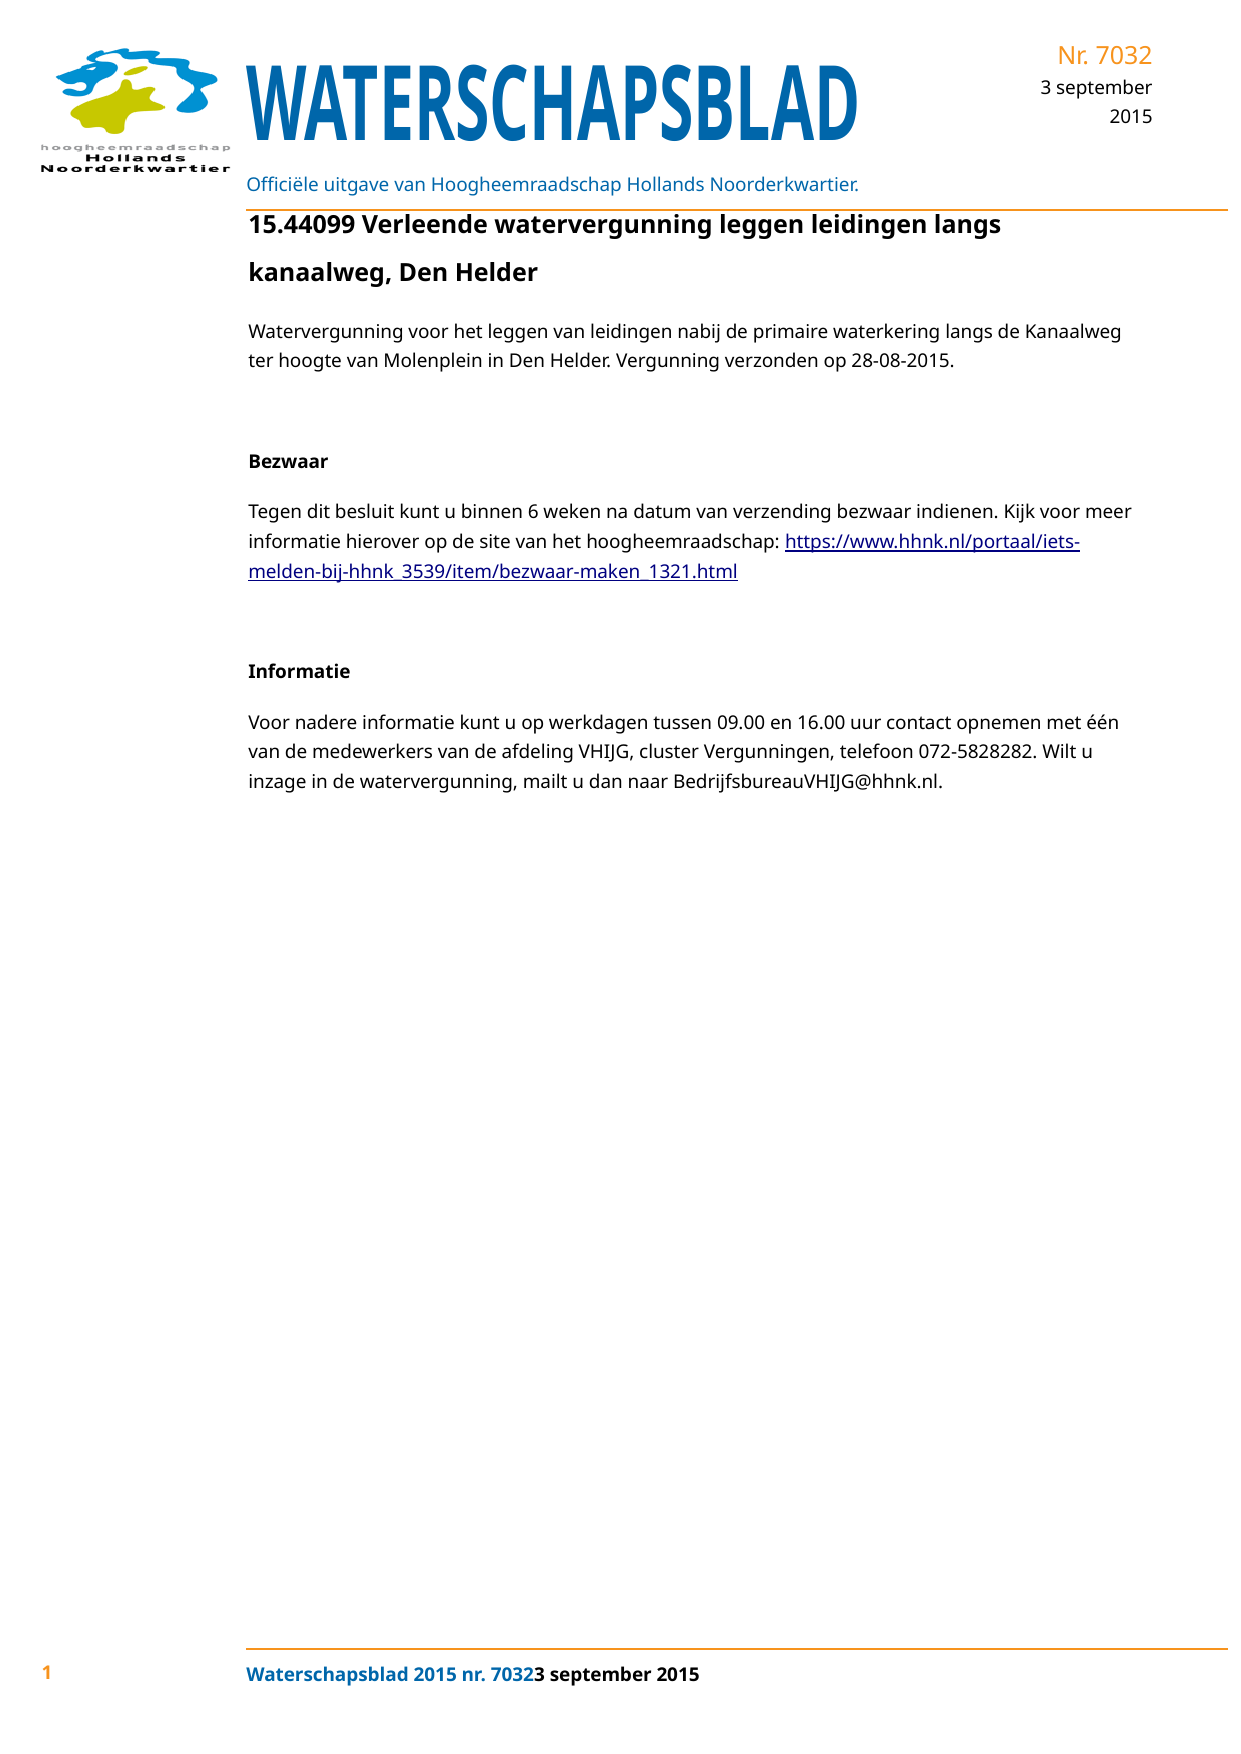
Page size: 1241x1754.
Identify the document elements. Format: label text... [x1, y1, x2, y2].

text Watervergunning voor het leggen van leidingen nabij de primaire waterkering langs de Kanaalweg ter hoogte van Molenplein in Den Helder. Vergunning verzonden op 28-08-2015. [248, 318, 1152, 373]
text Informatie [248, 659, 1152, 684]
text Bezwaar [248, 448, 1152, 474]
text 15.44099 Verleende watervergunning leggen leidingen langs kanaalweg, Den Helder [248, 211, 1152, 288]
picture [41, 47, 231, 172]
text Voor nadere informatie kunt u op werkdagen tussen 09.00 en 16.00 uur contact opnemen met één van de medewerkers van de afdeling VHIJG, cluster Vergunningen, telefoon 072-5828282. Wilt u inzage in de watervergunning, mailt u dan naar BedrijfsbureauVHIJG@hhnk.nl. [248, 709, 1152, 794]
text Tegen dit besluit kunt u binnen 6 weken na datum van verzending bezwaar indienen. Kijk voor meer informatie hierover op de site van het hoogheemraadschap: https://www.hhnk.nl/portaal/iets-melden-bij-hhnk_3539/item/bezwaar-maken_1321.html [248, 499, 1152, 584]
